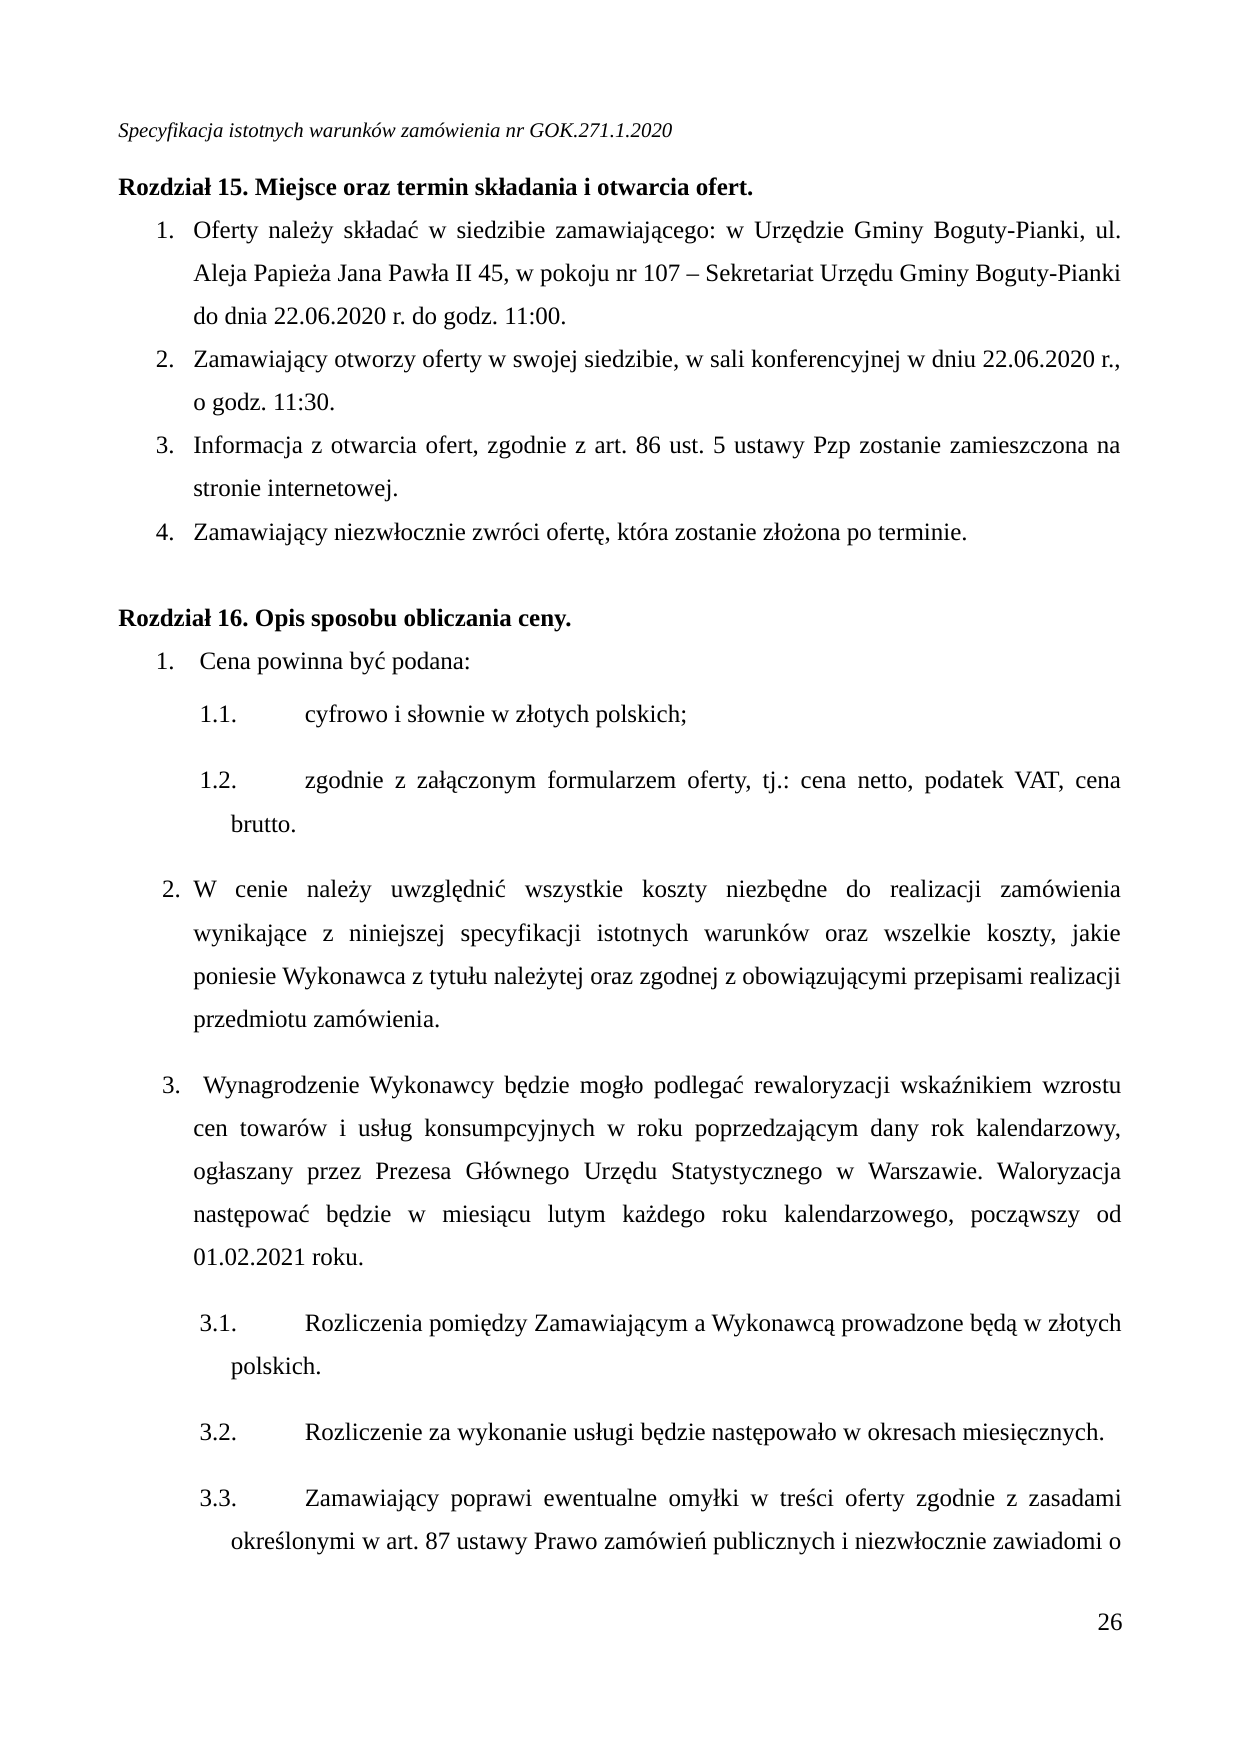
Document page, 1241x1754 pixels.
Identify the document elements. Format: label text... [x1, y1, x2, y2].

list Zamawiający niezwłocznie zwróci ofertę, która zostanie złożona po terminie. [156, 517, 1122, 545]
list Informacja z otwarcia ofert, zgodnie z art. 86 ust. 5 ustawy Pzp zostanie zamieszczona na stronie internetowej. [156, 430, 1122, 502]
list Oferty należy składać w siedzibie zamawiającego: w Urzędzie Gminy Boguty-Pianki, ul. Aleja Papieża Jana Pawła II 45, w pokoju nr 107 – Sekretariat Urzędu Gminy Boguty-Pianki do dnia 22.06.2020 r. do godz. 11:00. [156, 215, 1122, 330]
list Wynagrodzenie Wykonawcy będzie mogło podlegać rewaloryzacji wskaźnikiem wzrostu cen towarów i usług konsumpcyjnych w roku poprzedzającym dany rok kalendarzowy, ogłaszany przez Prezesa Głównego Urzędu Statystycznego w Warszawie. Waloryzacja następować będzie w miesiącu lutym każdego roku kalendarzowego, począwszy od 01.02.2021 roku. [156, 1070, 1122, 1271]
list Rozliczenie za wykonanie usługi będzie następowało w okresach miesięcznych. [193, 1417, 1122, 1446]
list Rozliczenia pomiędzy Zamawiającym a Wykonawcą prowadzone będą w złotych polskich. [193, 1308, 1122, 1380]
list Zamawiający poprawi ewentualne omyłki w treści oferty zgodnie z zasadami określonymi w art. 87 ustawy Prawo zamówień publicznych i niezwłocznie zawiadomi o [193, 1483, 1122, 1555]
list zgodnie z załączonym formularzem oferty, tj.: cena netto, podatek VAT, cena brutto. [193, 766, 1122, 837]
list Zamawiający otworzy oferty w swojej siedzibie, w sali konferencyjnej w dniu 22.06.2020 r., o godz. 11:30. [156, 344, 1122, 416]
list W cenie należy uwzględnić wszystkie koszty niezbędne do realizacji zamówienia wynikające z niniejszej specyfikacji istotnych warunków oraz wszelkie koszty, jakie poniesie Wykonawca z tytułu należytej oraz zgodnej z obowiązującymi przepisami realizacji przedmiotu zamówienia. [156, 874, 1122, 1033]
list cyfrowo i słownie w złotych polskich; [193, 699, 1122, 728]
list Cena powinna być podana: [156, 646, 1122, 675]
text Rozdział 15. Miejsce oraz termin składania i otwarcia ofert. [118, 172, 1122, 200]
text Rozdział 16. Opis sposobu obliczania ceny. [118, 603, 1122, 632]
